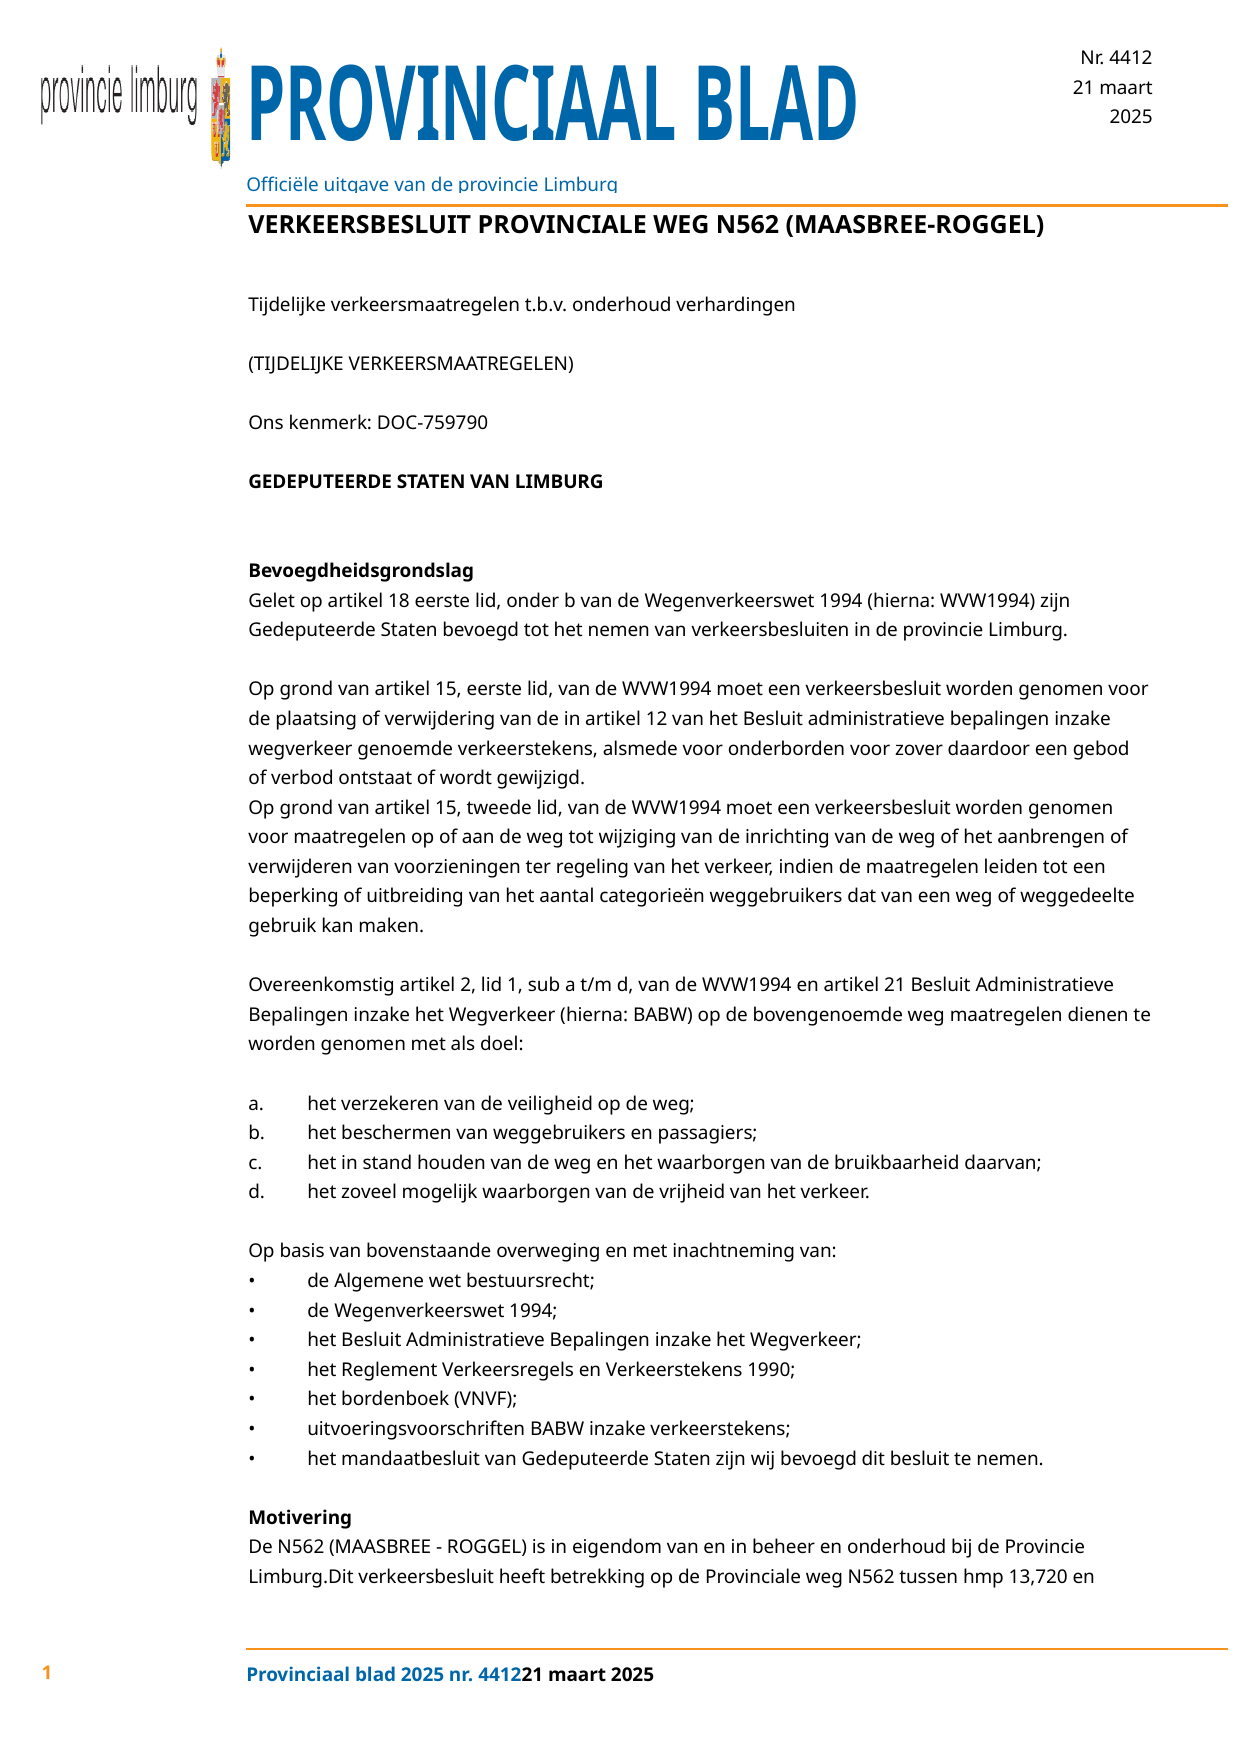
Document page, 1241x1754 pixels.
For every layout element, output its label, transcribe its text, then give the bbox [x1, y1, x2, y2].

picture [41, 47, 231, 172]
list het bordenboek (VNVF); [248, 1386, 1152, 1411]
list het Reglement Verkeersregels en Verkeerstekens 1990; [248, 1356, 1152, 1382]
list het in stand houden van de weg en het waarborgen van de bruikbaarheid daarvan; [248, 1149, 1152, 1175]
text (TIJDELIJKE VERKEERSMAATREGELEN) [248, 350, 1152, 376]
list de Algemene wet bestuursrecht; [248, 1267, 1152, 1293]
list het beschermen van weggebruikers en passagiers; [248, 1119, 1152, 1145]
text VERKEERSBESLUIT PROVINCIALE WEG N562 (MAASBREE-ROGGEL) [248, 207, 1152, 241]
text De N562 (MAASBREE - ROGGEL) is in eigendom van en in beheer en onderhoud bij de Provincie Limburg.Dit verkeersbesluit heeft betrekking op de Provinciale weg N562 tussen hmp 13,720 en [248, 1533, 1152, 1589]
list het mandaatbesluit van Gedeputeerde Staten zijn wij bevoegd dit besluit te nemen. [248, 1445, 1152, 1471]
list uitvoeringsvoorschriften BABW inzake verkeerstekens; [248, 1415, 1152, 1441]
text Motivering [248, 1504, 1152, 1530]
list de Wegenverkeerswet 1994; [248, 1297, 1152, 1323]
text Op grond van artikel 15, eerste lid, van de WVW1994 moet een verkeersbesluit worden genomen voor de plaatsing of verwijdering van de in artikel 12 van het Besluit administratieve bepalingen inzake wegverkeer genoemde verkeerstekens, alsmede voor onderborden voor zover daardoor een gebod of verbod ontstaat of wordt gewijzigd. [248, 676, 1152, 790]
text Overeenkomstig artikel 2, lid 1, sub a t/m d, van de WVW1994 en artikel 21 Besluit Administratieve Bepalingen inzake het Wegverkeer (hierna: BABW) op de bovengenoemde weg maatregelen dienen te worden genomen met als doel: [248, 971, 1152, 1056]
list het zoveel mogelijk waarborgen van de vrijheid van het verkeer. [248, 1178, 1152, 1204]
list het verzekeren van de veiligheid op de weg; [248, 1090, 1152, 1116]
text Op grond van artikel 15, tweede lid, van de WVW1994 moet een verkeersbesluit worden genomen voor maatregelen op of aan de weg tot wijziging van de inrichting van de weg of het aanbrengen of verwijderen van voorzieningen ter regeling van het verkeer, indien de maatregelen leiden tot een beperking of uitbreiding van het aantal categorieën weggebruikers dat van een weg of weggedeelte gebruik kan maken. [248, 794, 1152, 938]
text Bevoegdheidsgrondslag [248, 557, 1152, 583]
text Ons kenmerk: DOC-759790 [248, 409, 1152, 435]
text GEDEPUTEERDE STATEN VAN LIMBURG [248, 468, 1152, 494]
list het Besluit Administratieve Bepalingen inzake het Wegverkeer; [248, 1326, 1152, 1352]
text Tijdelijke verkeersmaatregelen t.b.v. onderhoud verhardingen [248, 291, 1152, 317]
text Op basis van bovenstaande overweging en met inachtneming van: [248, 1238, 1152, 1263]
text Gelet op artikel 18 eerste lid, onder b van de Wegenverkeerswet 1994 (hierna: WVW1994) zijn Gedeputeerde Staten bevoegd tot het nemen van verkeersbesluiten in de provincie Limburg. [248, 587, 1152, 642]
